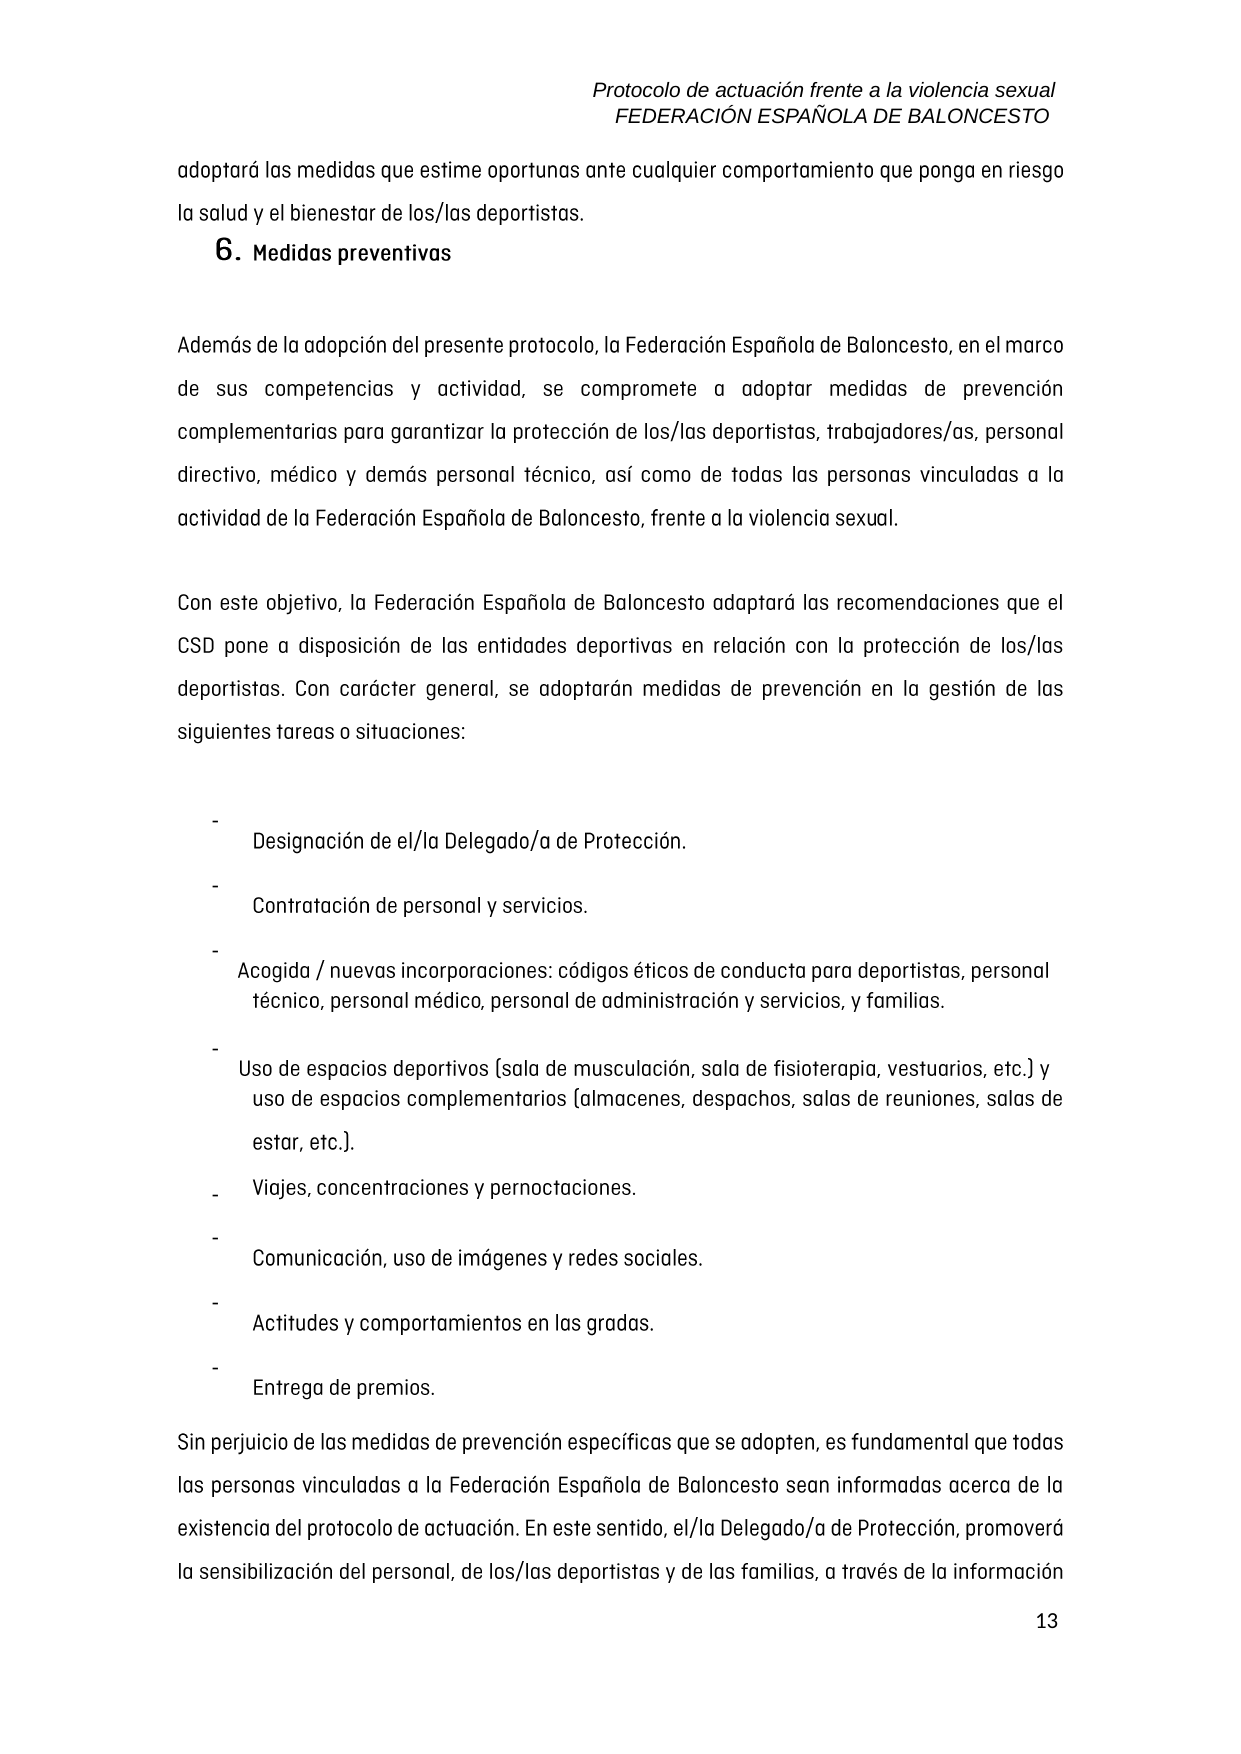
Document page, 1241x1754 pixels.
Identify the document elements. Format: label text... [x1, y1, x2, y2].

text - [177, 1288, 1063, 1338]
text - [177, 1175, 1063, 1208]
text - [177, 936, 1063, 986]
text - [177, 1034, 1063, 1084]
text - [177, 806, 1063, 856]
text - [177, 871, 1063, 921]
text - [177, 1223, 1063, 1273]
text - [177, 1353, 1063, 1403]
